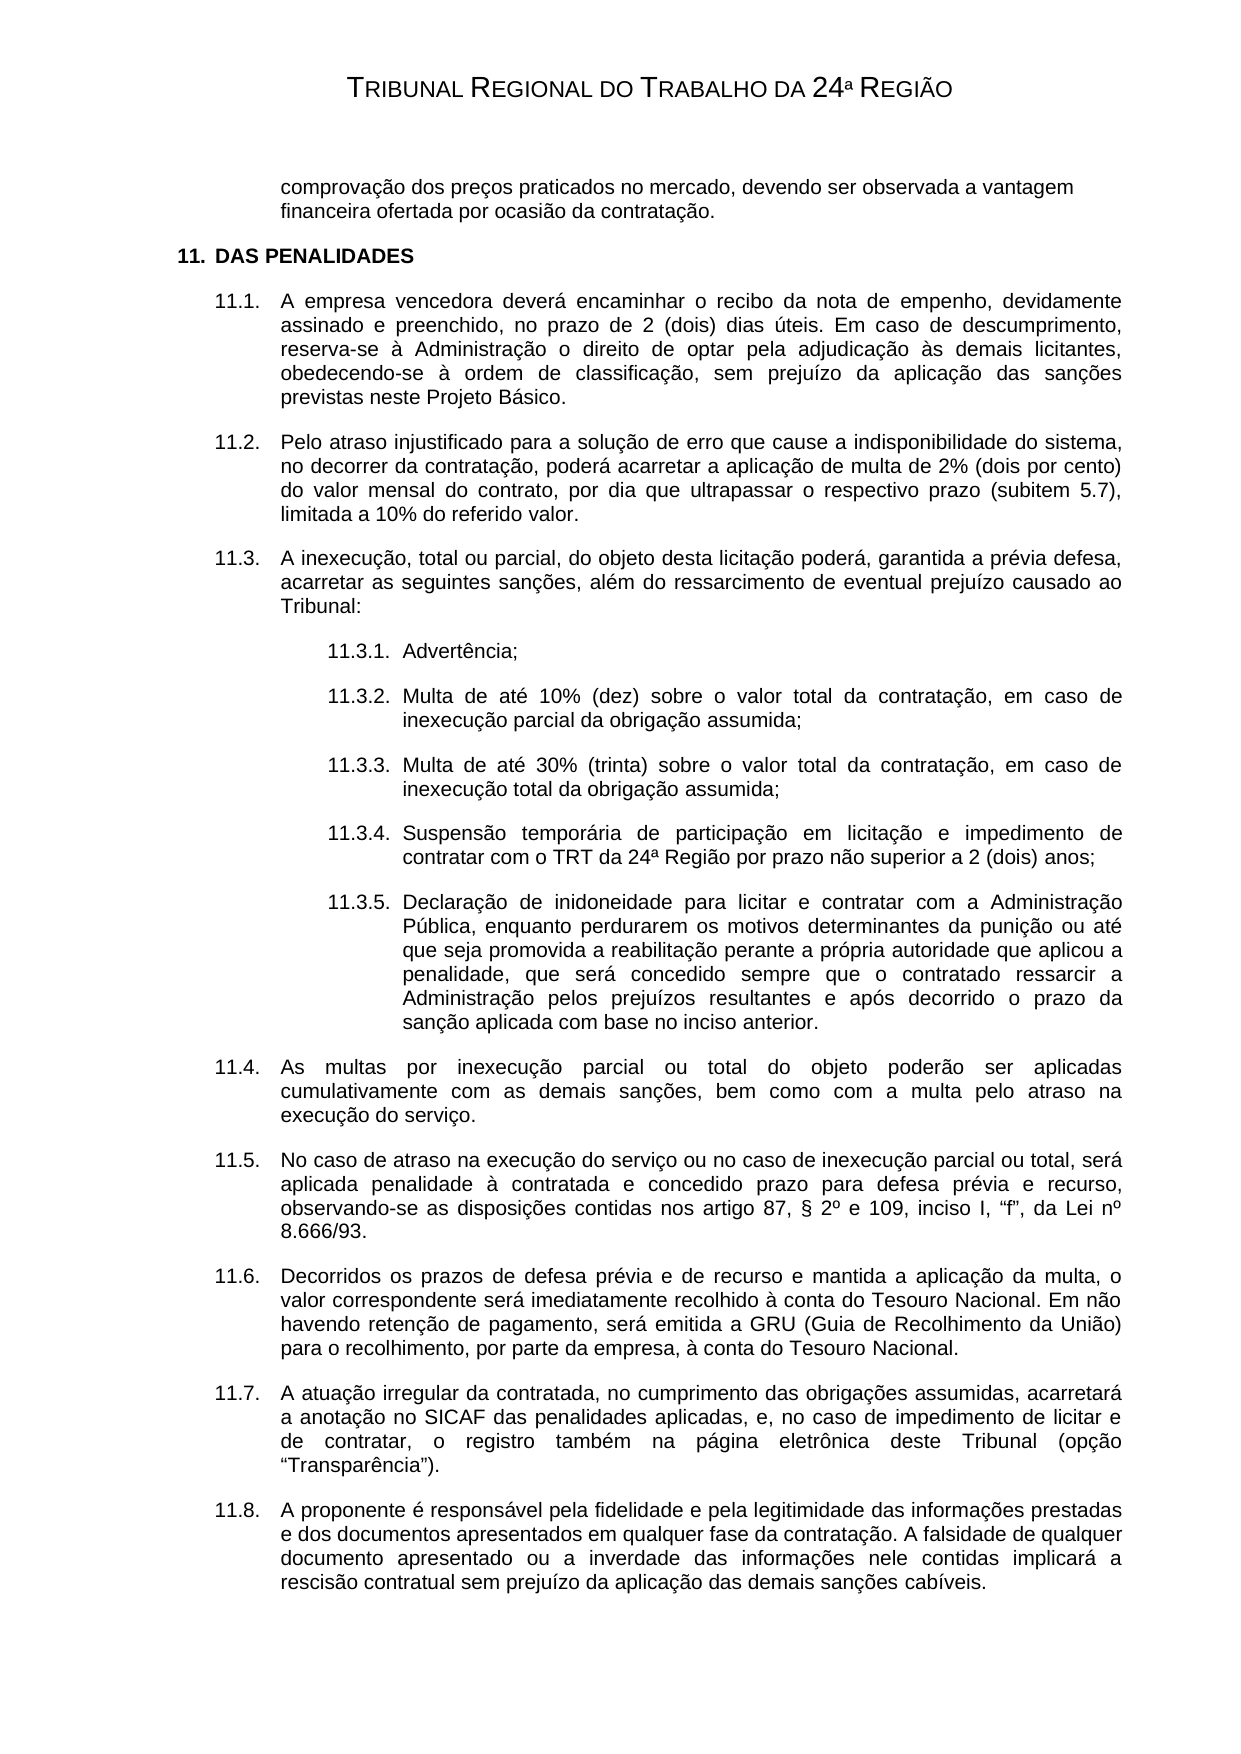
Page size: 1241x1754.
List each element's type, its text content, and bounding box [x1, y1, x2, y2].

list Declaração de inidoneidade para licitar e contratar com a Administração Pública, enquanto perdurarem os motivos determinantes da punição ou até que seja promovida a reabilitação perante a própria autoridade que aplicou a penalidade, que será concedido sempre que o contratado ressarcir a Administração pelos prejuízos resultantes e após decorrido o prazo da sanção aplicada com base no inciso anterior. [327, 890, 1123, 1034]
text comprovação dos preços praticados no mercado, devendo ser observada a vantagem financeira ofertada por ocasião da contratação. [280, 175, 1099, 223]
list A inexecução, total ou parcial, do objeto desta licitação poderá, garantida a prévia defesa, acarretar as seguintes sanções, além do ressarcimento de eventual prejuízo causado ao Tribunal: [214, 546, 1123, 618]
subtitle DAS PENALIDADES [177, 243, 1167, 267]
list Decorridos os prazos de defesa prévia e de recurso e mantida a aplicação da multa, o valor correspondente será imediatamente recolhido à conta do Tesouro Nacional. Em não havendo retenção de pagamento, será emitida a GRU (Guia de Recolhimento da União) para o recolhimento, por parte da empresa, à conta do Tesouro Nacional. [214, 1264, 1123, 1360]
list A proponente é responsável pela fidelidade e pela legitimidade das informações prestadas e dos documentos apresentados em qualquer fase da contratação. A falsidade de qualquer documento apresentado ou a inverdade das informações nele contidas implicará a rescisão contratual sem prejuízo da aplicação das demais sanções cabíveis. [214, 1498, 1123, 1593]
list No caso de atraso na execução do serviço ou no caso de inexecução parcial ou total, será aplicada penalidade à contratada e concedido prazo para defesa prévia e recurso, observando-se as disposições contidas nos artigo 87, § 2º e 109, inciso I, “f”, da Lei nº 8.666/93. [214, 1147, 1123, 1243]
list Multa de até 30% (trinta) sobre o valor total da contratação, em caso de inexecução total da obrigação assumida; [327, 752, 1123, 800]
list A atuação irregular da contratada, no cumprimento das obrigações assumidas, acarretará a anotação no SICAF das penalidades aplicadas, e, no caso de impedimento de licitar e de contratar, o registro também na página eletrônica deste Tribunal (opção “Transparência”). [214, 1381, 1123, 1477]
list As multas por inexecução parcial ou total do objeto poderão ser aplicadas cumulativamente com as demais sanções, bem como com a multa pelo atraso na execução do serviço. [214, 1055, 1123, 1127]
list A empresa vencedora deverá encaminhar o recibo da nota de empenho, devidamente assinado e preenchido, no prazo de 2 (dois) dias úteis. Em caso de descumprimento, reserva-se à Administração o direito de optar pela adjudicação às demais licitantes, obedecendo-se à ordem de classificação, sem prejuízo da aplicação das sanções previstas neste Projeto Básico. [214, 289, 1123, 408]
list Advertência; [327, 639, 1167, 663]
list Multa de até 10% (dez) sobre o valor total da contratação, em caso de inexecução parcial da obrigação assumida; [327, 684, 1123, 732]
list Pelo atraso injustificado para a solução de erro que cause a indisponibilidade do sistema, no decorrer da contratação, poderá acarretar a aplicação de multa de 2% (dois por cento) do valor mensal do contrato, por dia que ultrapassar o respectivo prazo (subitem 5.7), limitada a 10% do referido valor. [214, 429, 1123, 525]
list Suspensão temporária de participação em licitação e impedimento de contratar com o TRT da 24ª Região por prazo não superior a 2 (dois) anos; [327, 821, 1123, 869]
